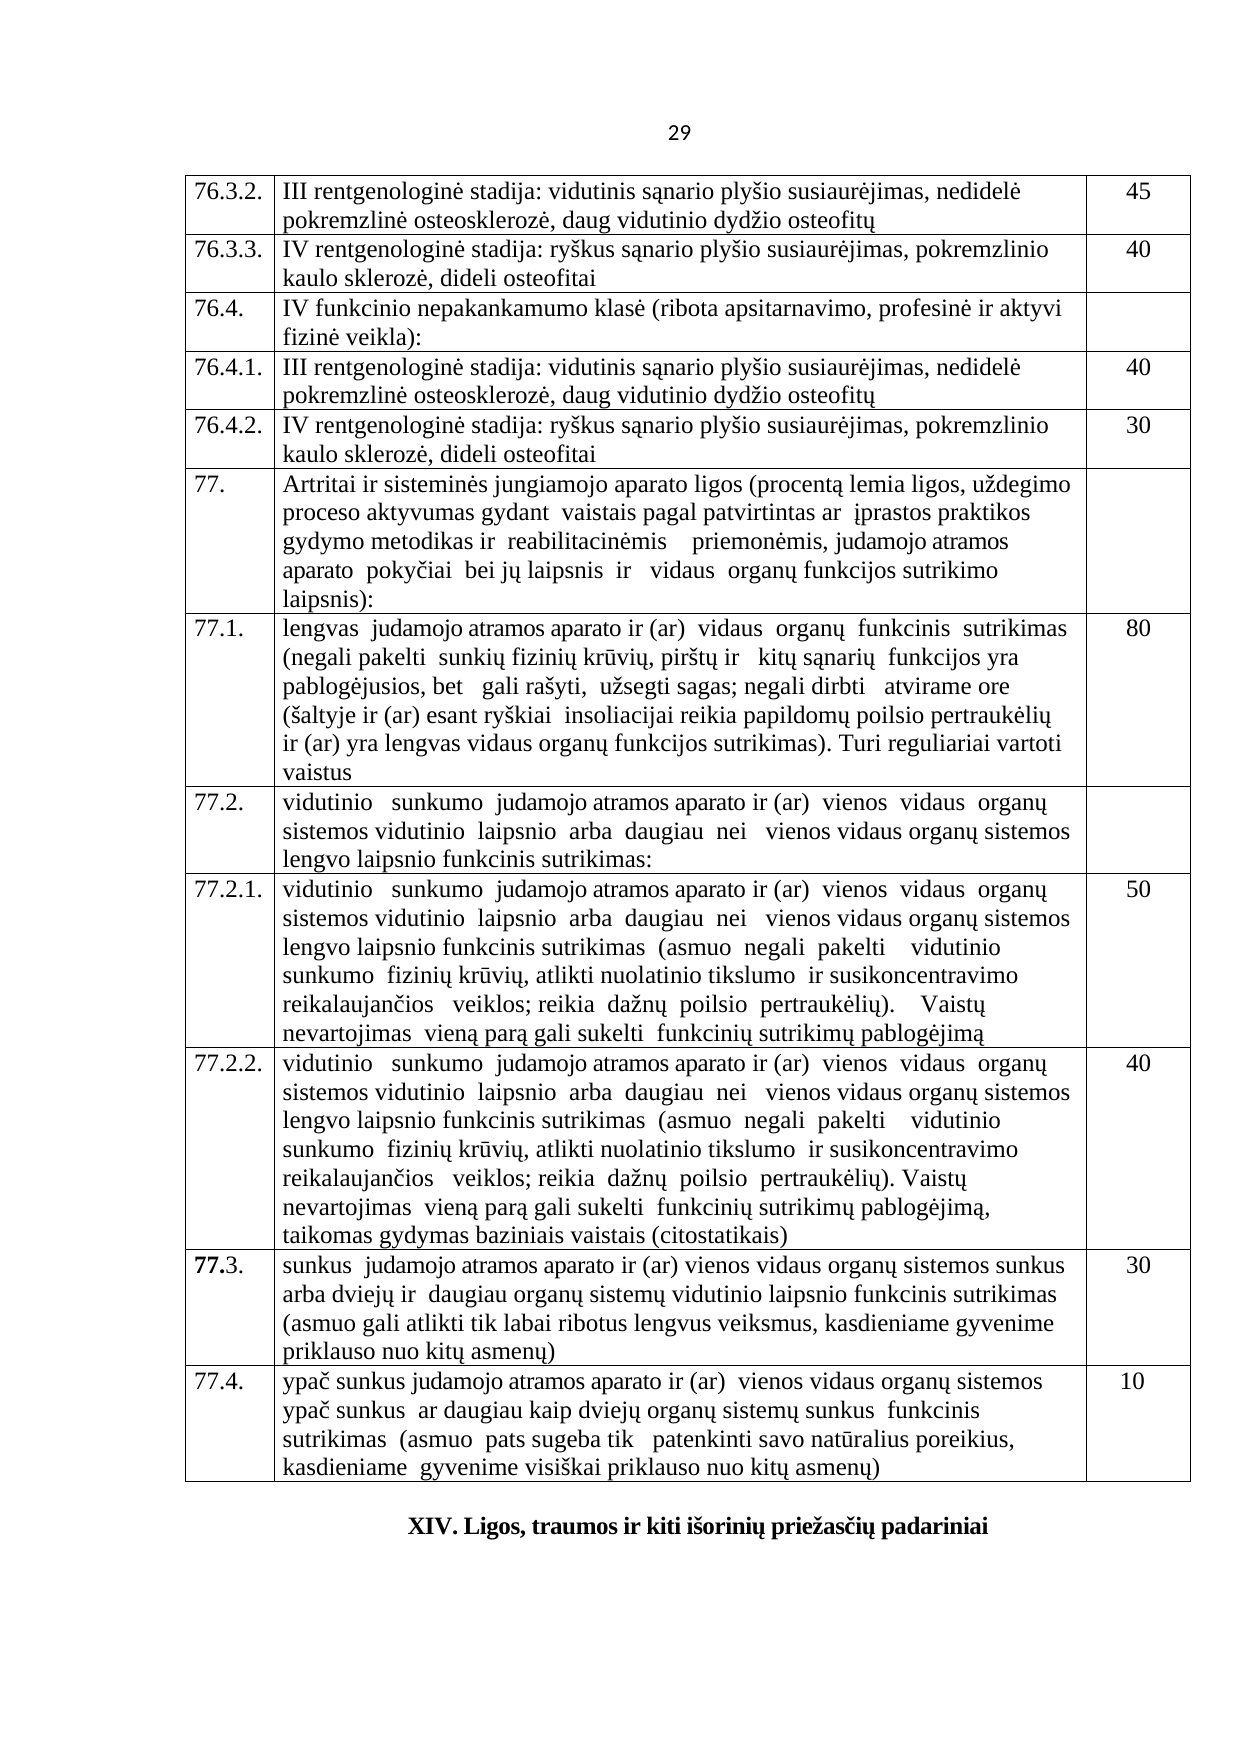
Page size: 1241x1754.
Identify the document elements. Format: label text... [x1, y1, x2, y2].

table_cell IV rentgenologinė stadija: ryškus sąnario plyšio susiaurėjimas, pokremzlinio kaulo sklerozė, dideli osteofitai [275, 235, 1086, 292]
table_cell 77.2.2. [186, 1048, 274, 1249]
table_cell 45 [1087, 176, 1190, 233]
table_cell IV rentgenologinė stadija: ryškus sąnario plyšio susiaurėjimas, pokremzlinio kaulo sklerozė, dideli osteofitai [275, 410, 1086, 468]
table_cell 40 [1087, 1048, 1190, 1249]
table_cell [1087, 469, 1190, 612]
table_cell [1087, 293, 1190, 351]
table_cell 77. [186, 469, 274, 612]
table_cell 77.1. [186, 614, 274, 786]
table_cell III rentgenologinė stadija: vidutinis sąnario plyšio susiaurėjimas, nedidelė pokremzlinė osteosklerozė, daug vidutinio dydžio osteofitų [275, 176, 1086, 233]
table_cell IV funkcinio nepakankamumo klasė (ribota apsitarnavimo, profesinė ir aktyvi fizinė veikla): [275, 293, 1086, 351]
table_cell 30 [1087, 410, 1190, 468]
table_cell 50 [1087, 874, 1190, 1047]
table_cell 77.3. [186, 1250, 274, 1365]
table_cell 76.3.2. [186, 176, 274, 233]
table_cell vidutinio sunkumo judamojo atramos aparato ir (ar) vienos vidaus organų sistemos vidutinio laipsnio arba daugiau nei vienos vidaus organų sistemos lengvo laipsnio funkcinis sutrikimas (asmuo negali pakelti vidutinio sunkumo fizinių krūvių, atlikti nuolatinio tikslumo ir susikoncentravimo reikalaujančios veiklos; reikia dažnų poilsio pertraukėlių). Vaistų nevartojimas vieną parą gali sukelti funkcinių sutrikimų pablogėjimą, taikomas gydymas baziniais vaistais (citostatikais) [275, 1048, 1086, 1249]
table_cell 77.2. [186, 787, 274, 873]
table_cell 30 [1087, 1250, 1190, 1365]
table_cell 76.4.2. [186, 410, 274, 468]
table_cell ypač sunkus judamojo atramos aparato ir (ar) vienos vidaus organų sistemos ypač sunkus ar daugiau kaip dviejų organų sistemų sunkus funkcinis sutrikimas (asmuo pats sugeba tik patenkinti savo natūralius poreikius, kasdieniame gyvenime visiškai priklauso nuo kitų asmenų) [275, 1366, 1086, 1481]
table_cell III rentgenologinė stadija: vidutinis sąnario plyšio susiaurėjimas, nedidelė pokremzlinė osteosklerozė, daug vidutinio dydžio osteofitų [275, 352, 1086, 409]
table_cell vidutinio sunkumo judamojo atramos aparato ir (ar) vienos vidaus organų sistemos vidutinio laipsnio arba daugiau nei vienos vidaus organų sistemos lengvo laipsnio funkcinis sutrikimas (asmuo negali pakelti vidutinio sunkumo fizinių krūvių, atlikti nuolatinio tikslumo ir susikoncentravimo reikalaujančios veiklos; reikia dažnų poilsio pertraukėlių). Vaistų nevartojimas vieną parą gali sukelti funkcinių sutrikimų pablogėjimą [275, 874, 1086, 1047]
table_cell 80 [1087, 614, 1190, 786]
text XIV. Ligos, traumos ir kiti išorinių priežasčių padariniai [215, 1511, 1181, 1540]
table_cell 40 [1087, 352, 1190, 409]
table_cell lengvas judamojo atramos aparato ir (ar) vidaus organų funkcinis sutrikimas (negali pakelti sunkių fizinių krūvių, pirštų ir kitų sąnarių funkcijos yra pablogėjusios, bet gali rašyti, užsegti sagas; negali dirbti atvirame ore (šaltyje ir (ar) esant ryškiai insoliacijai reikia papildomų poilsio pertraukėlių ir (ar) yra lengvas vidaus organų funkcijos sutrikimas). Turi reguliariai vartoti vaistus [275, 614, 1086, 786]
table_cell 10 [1087, 1366, 1190, 1481]
table_cell Artritai ir sisteminės jungiamojo aparato ligos (procentą lemia ligos, uždegimo proceso aktyvumas gydant vaistais pagal patvirtintas ar įprastos praktikos gydymo metodikas ir reabilitacinėmis priemonėmis, judamojo atramos aparato pokyčiai bei jų laipsnis ir vidaus organų funkcijos sutrikimo laipsnis): [275, 469, 1086, 612]
table_cell sunkus judamojo atramos aparato ir (ar) vienos vidaus organų sistemos sunkus arba dviejų ir daugiau organų sistemų vidutinio laipsnio funkcinis sutrikimas (asmuo gali atlikti tik labai ribotus lengvus veiksmus, kasdieniame gyvenime priklauso nuo kitų asmenų) [275, 1250, 1086, 1365]
table_cell [1087, 787, 1190, 873]
table_cell 77.2.1. [186, 874, 274, 1047]
table_cell 40 [1087, 235, 1190, 292]
table_cell 76.4.1. [186, 352, 274, 409]
table_cell 77.4. [186, 1366, 274, 1481]
table_cell 76.4. [186, 293, 274, 351]
table_cell vidutinio sunkumo judamojo atramos aparato ir (ar) vienos vidaus organų sistemos vidutinio laipsnio arba daugiau nei vienos vidaus organų sistemos lengvo laipsnio funkcinis sutrikimas: [275, 787, 1086, 873]
table_cell 76.3.3. [186, 235, 274, 292]
